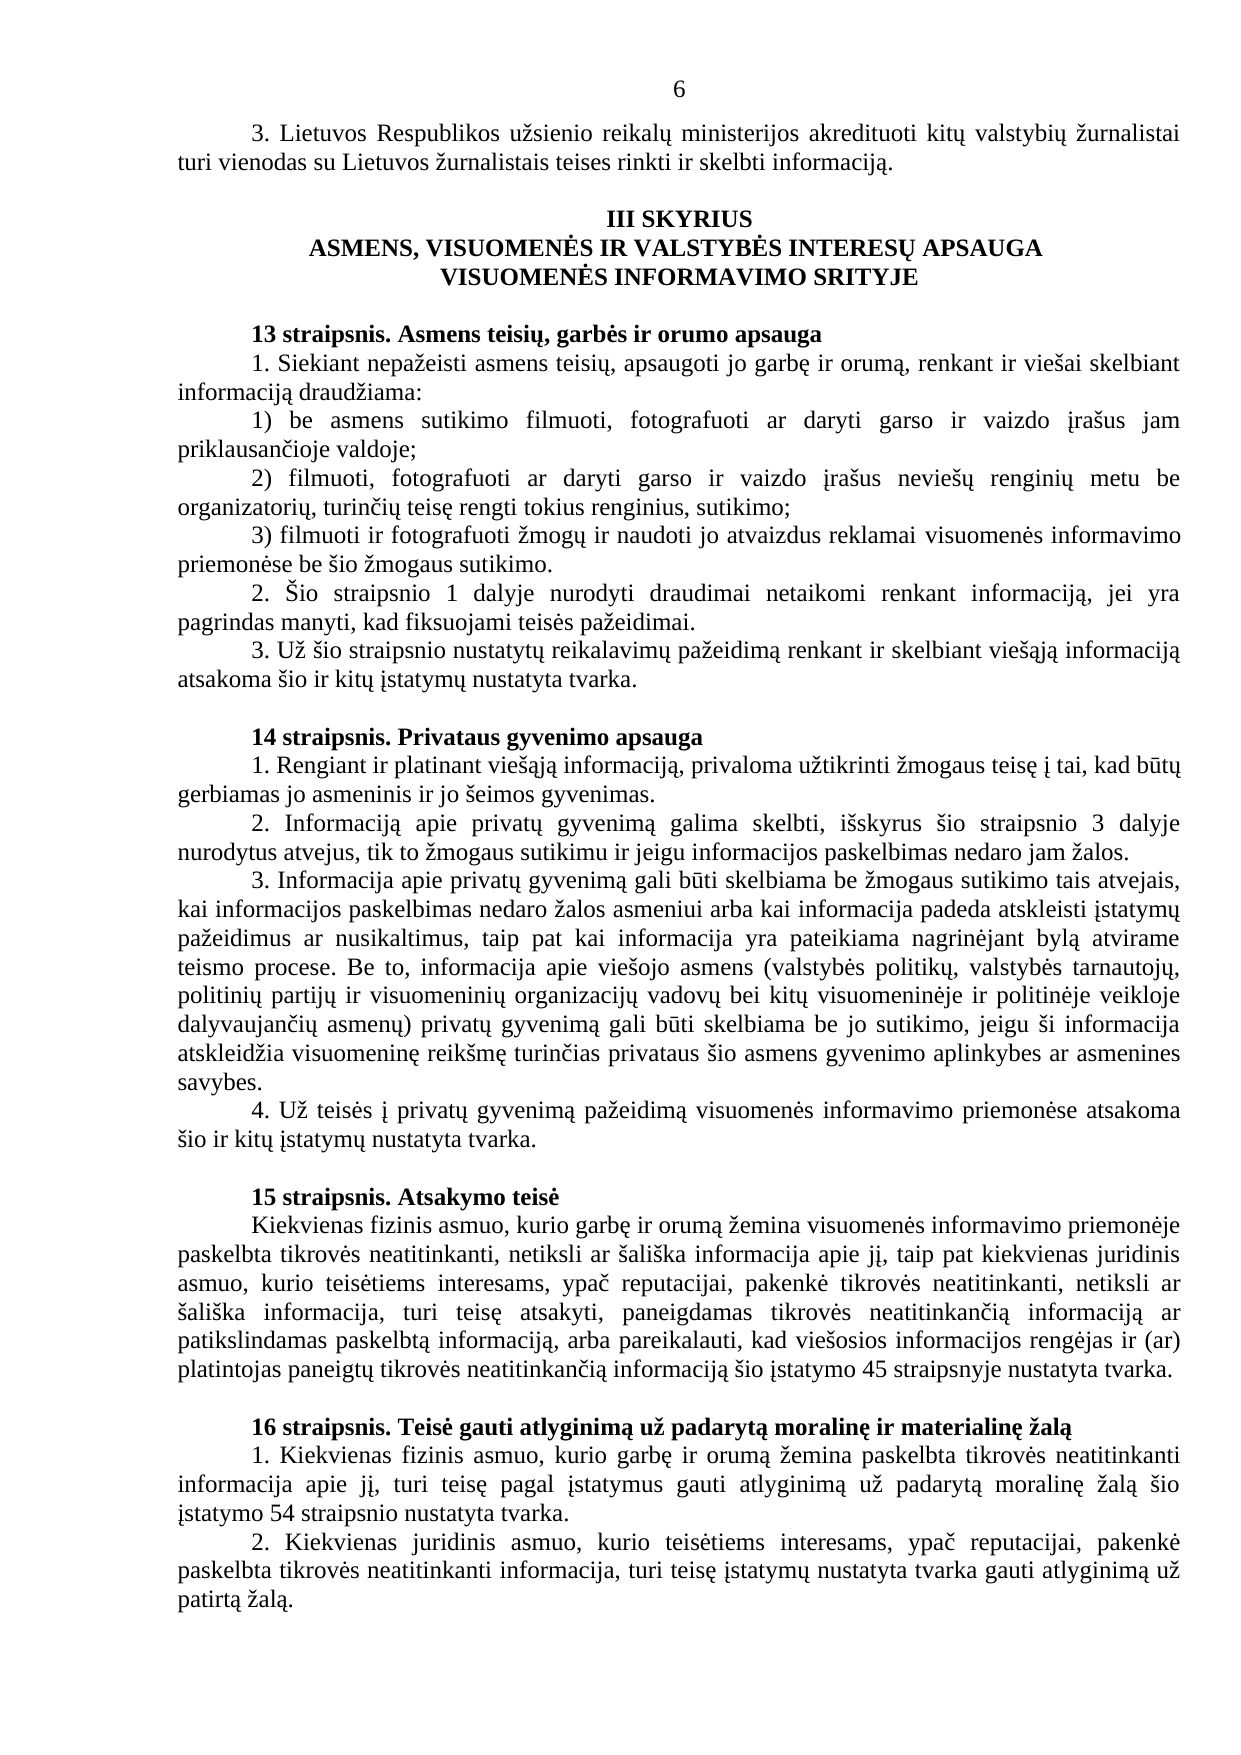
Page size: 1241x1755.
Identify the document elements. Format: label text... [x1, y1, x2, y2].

text 14 straipsnis. Privataus gyvenimo apsauga [177, 722, 1181, 751]
text 2) filmuoti, fotografuoti ar daryti garso ir vaizdo įrašus neviešų renginių metu be organizatorių, turinčių teisę rengti tokius renginius, sutikimo; [177, 463, 1181, 521]
text 3. Informacija apie privatų gyvenimą gali būti skelbiama be žmogaus sutikimo tais atvejais, kai informacijos paskelbimas nedaro žalos asmeniui arba kai informacija padeda atskleisti įstatymų pažeidimus ar nusikaltimus, taip pat kai informacija yra pateikiama nagrinėjant bylą atvirame teismo procese. Be to, informacija apie viešojo asmens (valstybės politikų, valstybės tarnautojų, politinių partijų ir visuomeninių organizacijų vadovų bei kitų visuomeninėje ir politinėje veikloje dalyvaujančių asmenų) privatų gyvenimą gali būti skelbiama be jo sutikimo, jeigu ši informacija atskleidžia visuomeninę reikšmę turinčias privataus šio asmens gyvenimo aplinkybes ar asmenines savybes. [177, 866, 1181, 1096]
text VISUOMENĖS INFORMAVIMO SRITYJE [177, 262, 1181, 291]
text 1. Rengiant ir platinant viešąją informaciją, privaloma užtikrinti žmogaus teisę į tai, kad būtų gerbiamas jo asmeninis ir jo šeimos gyvenimas. [177, 751, 1181, 808]
text 1. Siekiant nepažeisti asmens teisių, apsaugoti jo garbę ir orumą, renkant ir viešai skelbiant informaciją draudžiama: [177, 348, 1181, 406]
text 1. Kiekvienas fizinis asmuo, kurio garbę ir orumą žemina paskelbta tikrovės neatitinkanti informacija apie jį, turi teisę pagal įstatymus gauti atlyginimą už padarytą moralinę žalą šio įstatymo 54 straipsnio nustatyta tvarka. [177, 1441, 1181, 1527]
text 3. Už šio straipsnio nustatytų reikalavimų pažeidimą renkant ir skelbiant viešąją informaciją atsakoma šio ir kitų įstatymų nustatyta tvarka. [177, 636, 1181, 693]
text 16 straipsnis. Teisė gauti atlyginimą už padarytą moralinę ir materialinę žalą [177, 1412, 1181, 1441]
text 1) be asmens sutikimo filmuoti, fotografuoti ar daryti garso ir vaizdo įrašus jam priklausančioje valdoje; [177, 406, 1181, 463]
text 15 straipsnis. Atsakymo teisė [177, 1182, 1181, 1211]
text III SKYRIUS [177, 204, 1181, 233]
text 2. Kiekvienas juridinis asmuo, kurio teisėtiems interesams, ypač reputacijai, pakenkė paskelbta tikrovės neatitinkanti informacija, turi teisę įstatymų nustatyta tvarka gauti atlyginimą už patirtą žalą. [177, 1527, 1181, 1613]
text 3) filmuoti ir fotografuoti žmogų ir naudoti jo atvaizdus reklamai visuomenės informavimo priemonėse be šio žmogaus sutikimo. [177, 521, 1181, 578]
text Kiekvienas fizinis asmuo, kurio garbę ir orumą žemina visuomenės informavimo priemonėje paskelbta tikrovės neatitinkanti, netiksli ar šališka informacija apie jį, taip pat kiekvienas juridinis asmuo, kurio teisėtiems interesams, ypač reputacijai, pakenkė tikrovės neatitinkanti, netiksli ar šališka informacija, turi teisę atsakyti, paneigdamas tikrovės neatitinkančią informaciją ar patikslindamas paskelbtą informaciją, arba pareikalauti, kad viešosios informacijos rengėjas ir (ar) platintojas paneigtų tikrovės neatitinkančią informaciją šio įstatymo 45 straipsnyje nustatyta tvarka. [177, 1211, 1181, 1383]
text 2. Šio straipsnio 1 dalyje nurodyti draudimai netaikomi renkant informaciją, jei yra pagrindas manyti, kad fiksuojami teisės pažeidimai. [177, 578, 1181, 636]
text ASMENS, VISUOMENĖS IR VALSTYBĖS INTERESŲ APSAUGA [177, 233, 1181, 262]
text 13 straipsnis. Asmens teisių, garbės ir orumo apsauga [177, 319, 1181, 348]
text 4. Už teisės į privatų gyvenimą pažeidimą visuomenės informavimo priemonėse atsakoma šio ir kitų įstatymų nustatyta tvarka. [177, 1096, 1181, 1153]
text 2. Informaciją apie privatų gyvenimą galima skelbti, išskyrus šio straipsnio 3 dalyje nurodytus atvejus, tik to žmogaus sutikimu ir jeigu informacijos paskelbimas nedaro jam žalos. [177, 808, 1181, 866]
text 3. Lietuvos Respublikos užsienio reikalų ministerijos akredituoti kitų valstybių žurnalistai turi vienodas su Lietuvos žurnalistais teises rinkti ir skelbti informaciją. [177, 118, 1181, 176]
